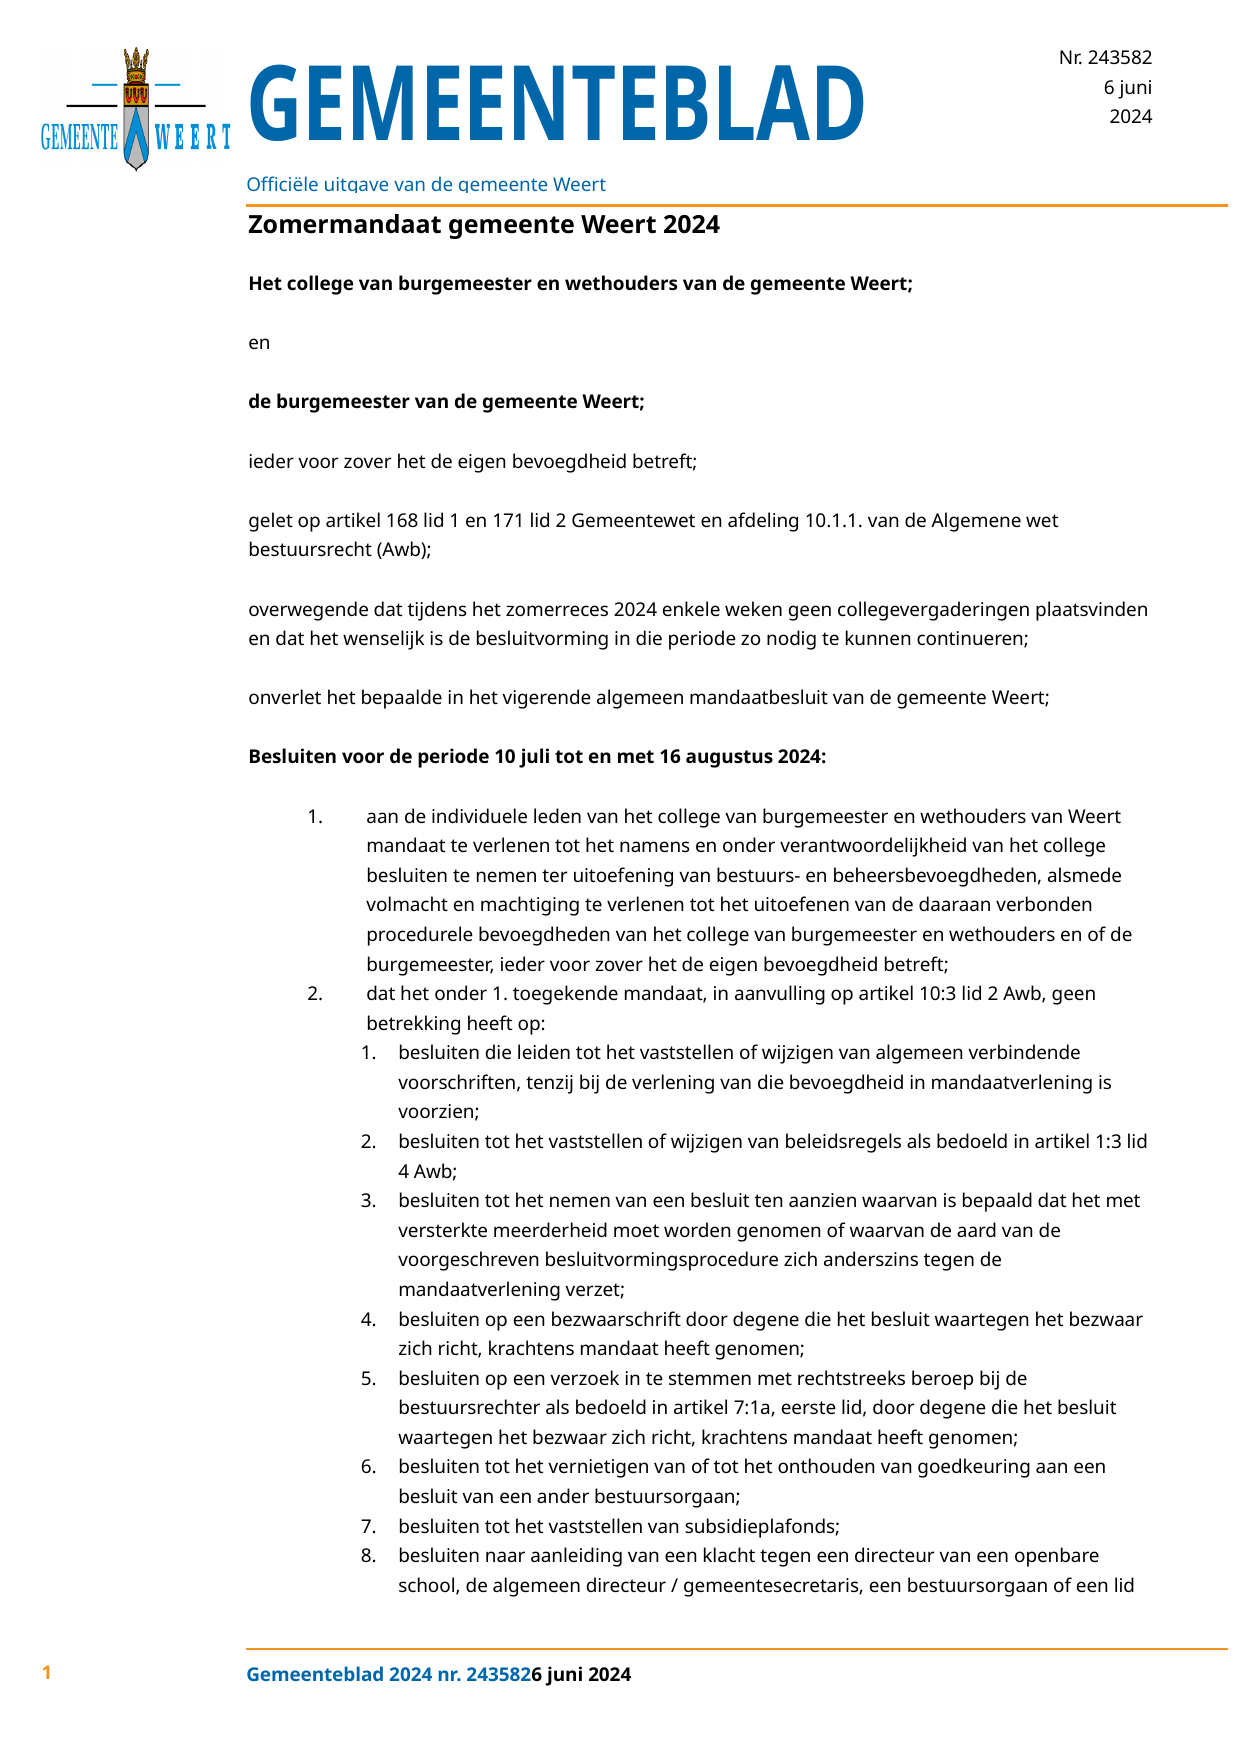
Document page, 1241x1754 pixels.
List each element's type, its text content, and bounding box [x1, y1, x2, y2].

list besluiten tot het vernietigen van of tot het onthouden van goedkeuring aan een besluit van een ander bestuursorgaan; [361, 1454, 1152, 1509]
list besluiten naar aanleiding van een klacht tegen een directeur van een openbare school, de algemeen directeur / gemeentesecretaris, een bestuursorgaan of een lid [361, 1542, 1152, 1598]
list besluiten die leiden tot het vaststellen of wijzigen van algemeen verbindende voorschriften, tenzij bij de verlening van die bevoegdheid in mandaatverlening is voorzien; [361, 1039, 1152, 1124]
list besluiten tot het vaststellen of wijzigen van beleidsregels als bedoeld in artikel 1:3 lid 4 Awb; [361, 1128, 1152, 1183]
list dat het onder 1. toegekende mandaat, in aanvulling op artikel 10:3 lid 2 Awb, geen betrekking heeft op: [307, 980, 1152, 1036]
text Het college van burgemeester en wethouders van de gemeente Weert; [248, 270, 1152, 296]
text en [248, 329, 1152, 355]
list aan de individuele leden van het college van burgemeester en wethouders van Weert mandaat te verlenen tot het namens en onder verantwoordelijkheid van het college besluiten te nemen ter uitoefening van bestuurs- en beheersbevoegdheden, alsmede volmacht en machtiging te verlenen tot het uitoefenen van de daaraan verbonden procedurele bevoegdheden van het college van burgemeester en wethouders en of de burgemeester, ieder voor zover het de eigen bevoegdheid betreft; [307, 803, 1152, 976]
text ieder voor zover het de eigen bevoegdheid betreft; [248, 448, 1152, 473]
text Besluiten voor de periode 10 juli tot en met 16 augustus 2024: [248, 744, 1152, 769]
text de burgemeester van de gemeente Weert; [248, 389, 1152, 414]
text Zomermandaat gemeente Weert 2024 [248, 207, 1152, 241]
list besluiten tot het nemen van een besluit ten aanzien waarvan is bepaald dat het met versterkte meerderheid moet worden genomen of waarvan de aard van de voorgeschreven besluitvormingsprocedure zich anderszins tegen de mandaatverlening verzet; [361, 1187, 1152, 1302]
text overwegende dat tijdens het zomerreces 2024 enkele weken geen collegevergaderingen plaatsvinden en dat het wenselijk is de besluitvorming in die periode zo nodig te kunnen continueren; [248, 596, 1152, 651]
list besluiten op een bezwaarschrift door degene die het besluit waartegen het bezwaar zich richt, krachtens mandaat heeft genomen; [361, 1306, 1152, 1361]
list besluiten tot het vaststellen van subsidieplafonds; [361, 1513, 1152, 1538]
list besluiten op een verzoek in te stemmen met rechtstreeks beroep bij de bestuursrechter als bedoeld in artikel 7:1a, eerste lid, door degene die het besluit waartegen het bezwaar zich richt, krachtens mandaat heeft genomen; [361, 1365, 1152, 1450]
picture [41, 47, 231, 172]
text gelet op artikel 168 lid 1 en 171 lid 2 Gemeentewet en afdeling 10.1.1. van de Algemene wet bestuursrecht (Awb); [248, 507, 1152, 562]
text onverlet het bepaalde in het vigerende algemeen mandaatbesluit van de gemeente Weert; [248, 684, 1152, 710]
